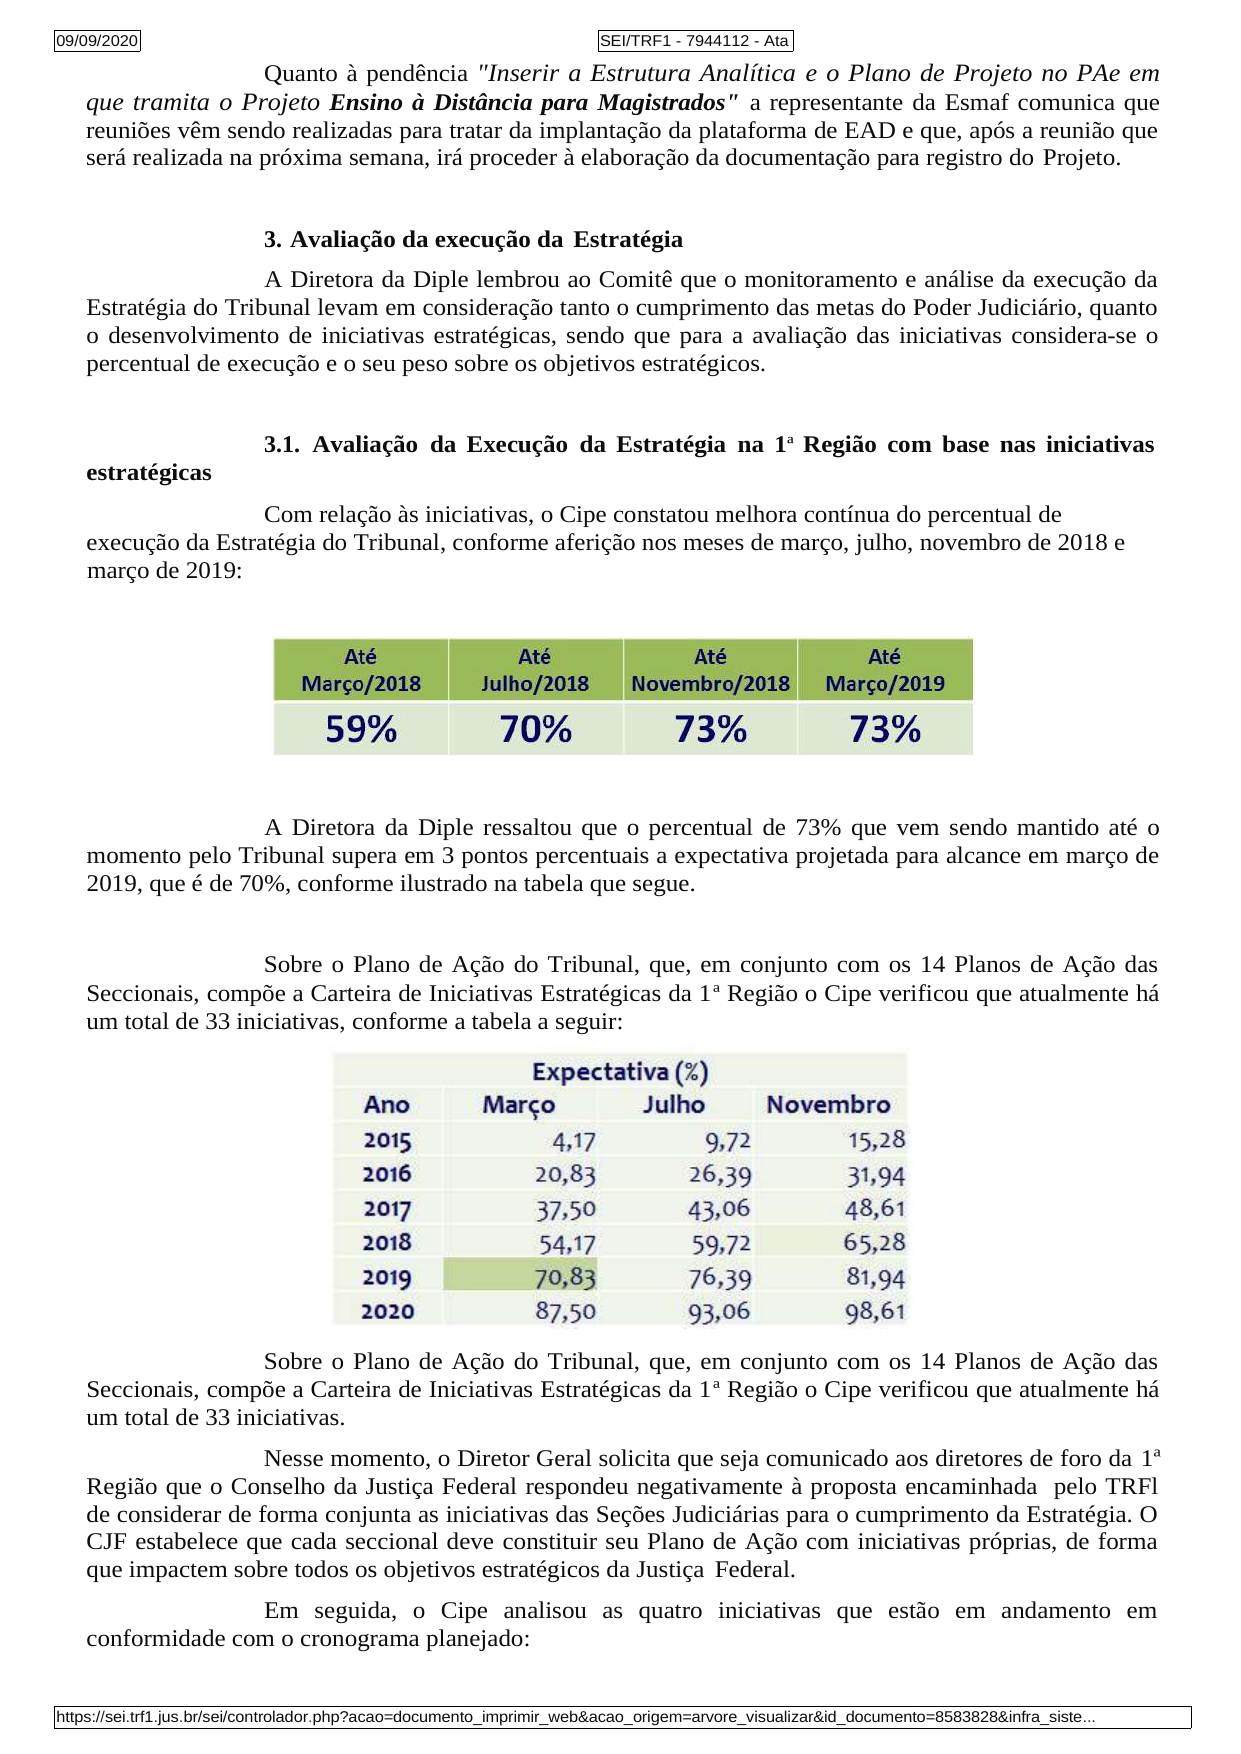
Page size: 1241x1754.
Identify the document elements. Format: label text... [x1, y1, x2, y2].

picture [328, 1046, 916, 1329]
text A Diretora da Diple ressaltou que o percentual de 73% que vem sendo mantido até o momento pelo Tribunal supera em 3 pontos percentuais a expectativa projetada para alcance em março de 2019, que é de 70%, conforme ilustrado na tabela que segue. [86, 813, 1161, 897]
text A Diretora da Diple lembrou ao Comitê que o monitoramento e análise da execução da Estratégia do Tribunal levam em consideração tanto o cumprimento das metas do Poder Judiciário, quanto o desenvolvimento de iniciativas estratégicas, sendo que para a avaliação das iniciativas considera-se o percentual de execução e o seu peso sobre os objetivos estratégicos. [86, 265, 1160, 376]
text Em seguida, o Cipe analisou as quatro iniciativas que estão em andamento em conformidade com o cronograma planejado: [86, 1596, 1159, 1651]
text Nesse momento, o Diretor Geral solicita que seja comunicado aos diretores de foro da 1ª Região que o Conselho da Justiça Federal respondeu negativamente à proposta encaminhada pelo TRFl de considerar de forma conjunta as iniciativas das Seções Judiciárias para o cumprimento da Estratégia. O CJF estabelece que cada seccional deve constituir seu Plano de Ação com iniciativas próprias, de forma que impactem sobre todos os objetivos estratégicos da Justiça Federal. [86, 1443, 1161, 1583]
text Quanto à pendência "Inserir a Estrutura Analítica e o Plano de Projeto no PAe em que tramita o Projeto Ensino à Distância para Magistrados" a representante da Esmaf comunica que reuniões vêm sendo realizadas para tratar da implantação da plataforma de EAD e que, após a reunião que será realizada na próxima semana, irá proceder à elaboração da documentação para registro do Projeto. [86, 58, 1160, 171]
text execução da Estratégia do Tribunal, conforme aferição nos meses de março, julho, novembro de 2018 e março de 2019: [86, 528, 1182, 583]
subtitle Avaliação da execução da Estratégia [264, 224, 1182, 252]
list Avaliação da Execução da Estratégia na 1ª Região com base nas iniciativas [264, 431, 1182, 458]
subtitle estratégicas [86, 458, 213, 486]
text Com relação às iniciativas, o Cipe constatou melhora contínua do percentual de [264, 500, 1182, 527]
text Sobre o Plano de Ação do Tribunal, que, em conjunto com os 14 Planos de Ação das Seccionais, compõe a Carteira de Iniciativas Estratégicas da 1ª Região o Cipe verificou que atualmente há um total de 33 iniciativas, conforme a tabela a seguir: [86, 950, 1161, 1035]
text Sobre o Plano de Ação do Tribunal, que, em conjunto com os 14 Planos de Ação das Seccionais, compõe a Carteira de Iniciativas Estratégicas da 1ª Região o Cipe verificou que atualmente há um total de 33 iniciativas. [86, 1052, 1161, 1431]
picture [269, 636, 975, 756]
